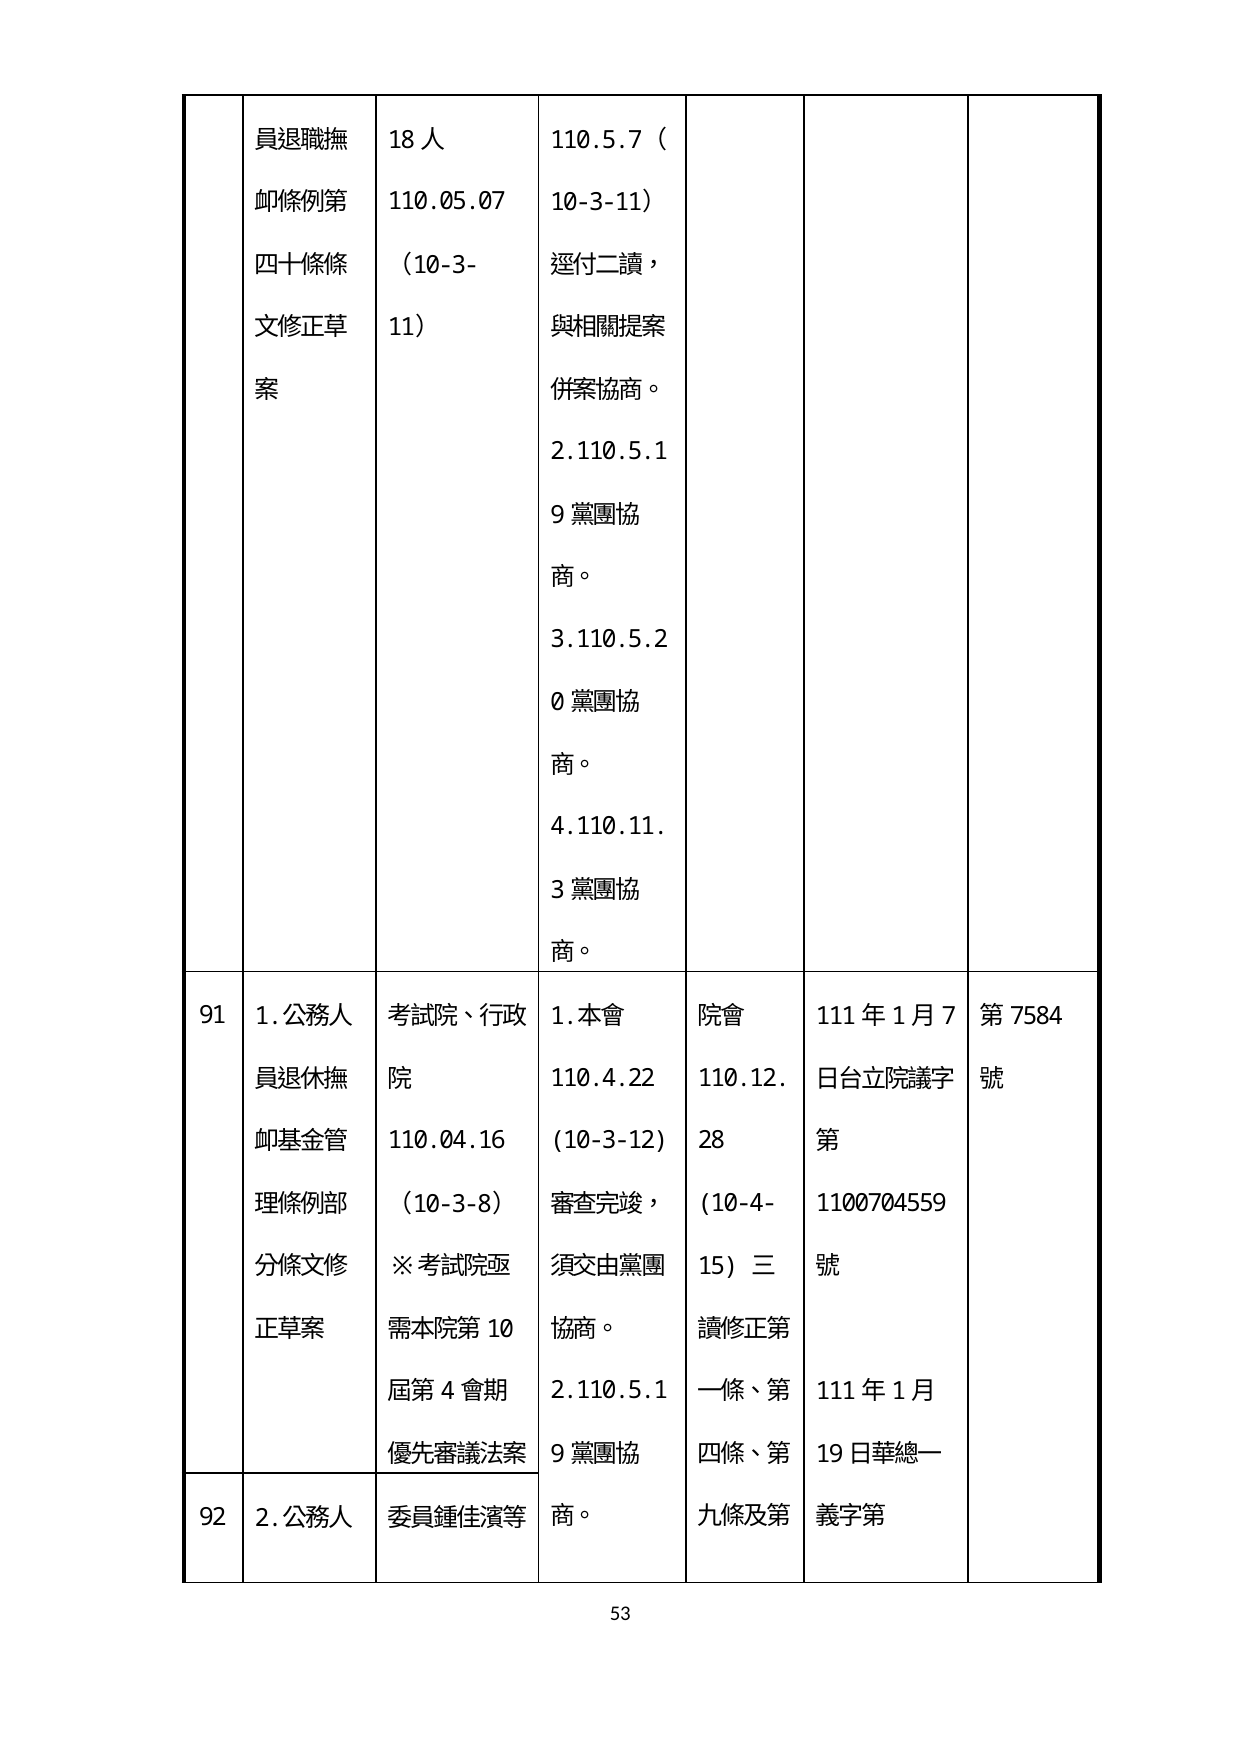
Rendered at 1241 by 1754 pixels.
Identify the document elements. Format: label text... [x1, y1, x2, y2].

table_cell 1.公務人員退休撫卹基金管理條例部分條文修正草案 [244, 972, 375, 1472]
table_cell 委員鍾佳濱等 [377, 1474, 538, 1582]
table_cell [186, 96, 242, 971]
table_cell 18人 110.05.07 （10-3-11） [377, 96, 538, 971]
table_cell 111年1月7日台立院議字第1100704559號 111年1月19日華總一義字第 [805, 972, 967, 1582]
table_cell [805, 96, 967, 971]
table_cell [969, 96, 1097, 971]
table_cell 1.本會110.4.22 (10-3-12)審查完竣，須交由黨團協商。 2.110.5.19黨團協商。 [539, 972, 685, 1582]
table_cell [687, 96, 803, 971]
table_cell 91 [186, 972, 242, 1472]
table_cell 第7584號 [969, 972, 1097, 1582]
table_cell 92 [186, 1474, 242, 1582]
table_cell 員退職撫卹條例第四十條條文修正草案 [244, 96, 375, 971]
table_cell 院會 110.12.28 (10-4-15) 三讀修正第一條、第四條、第九條及第 [687, 972, 803, 1582]
table_cell 2.公務人 [244, 1474, 375, 1582]
table_cell 110.5.7（10-3-11）逕付二讀，與相關提案併案協商。 2.110.5.19黨團協商。 3.110.5.20黨團協商。 4.110.11.3黨團協商。 [539, 96, 685, 971]
table_cell 考試院、行政院 110.04.16 （10-3-8） ※考試院亟需本院第10屆第4會期優先審議法案 [377, 972, 538, 1472]
